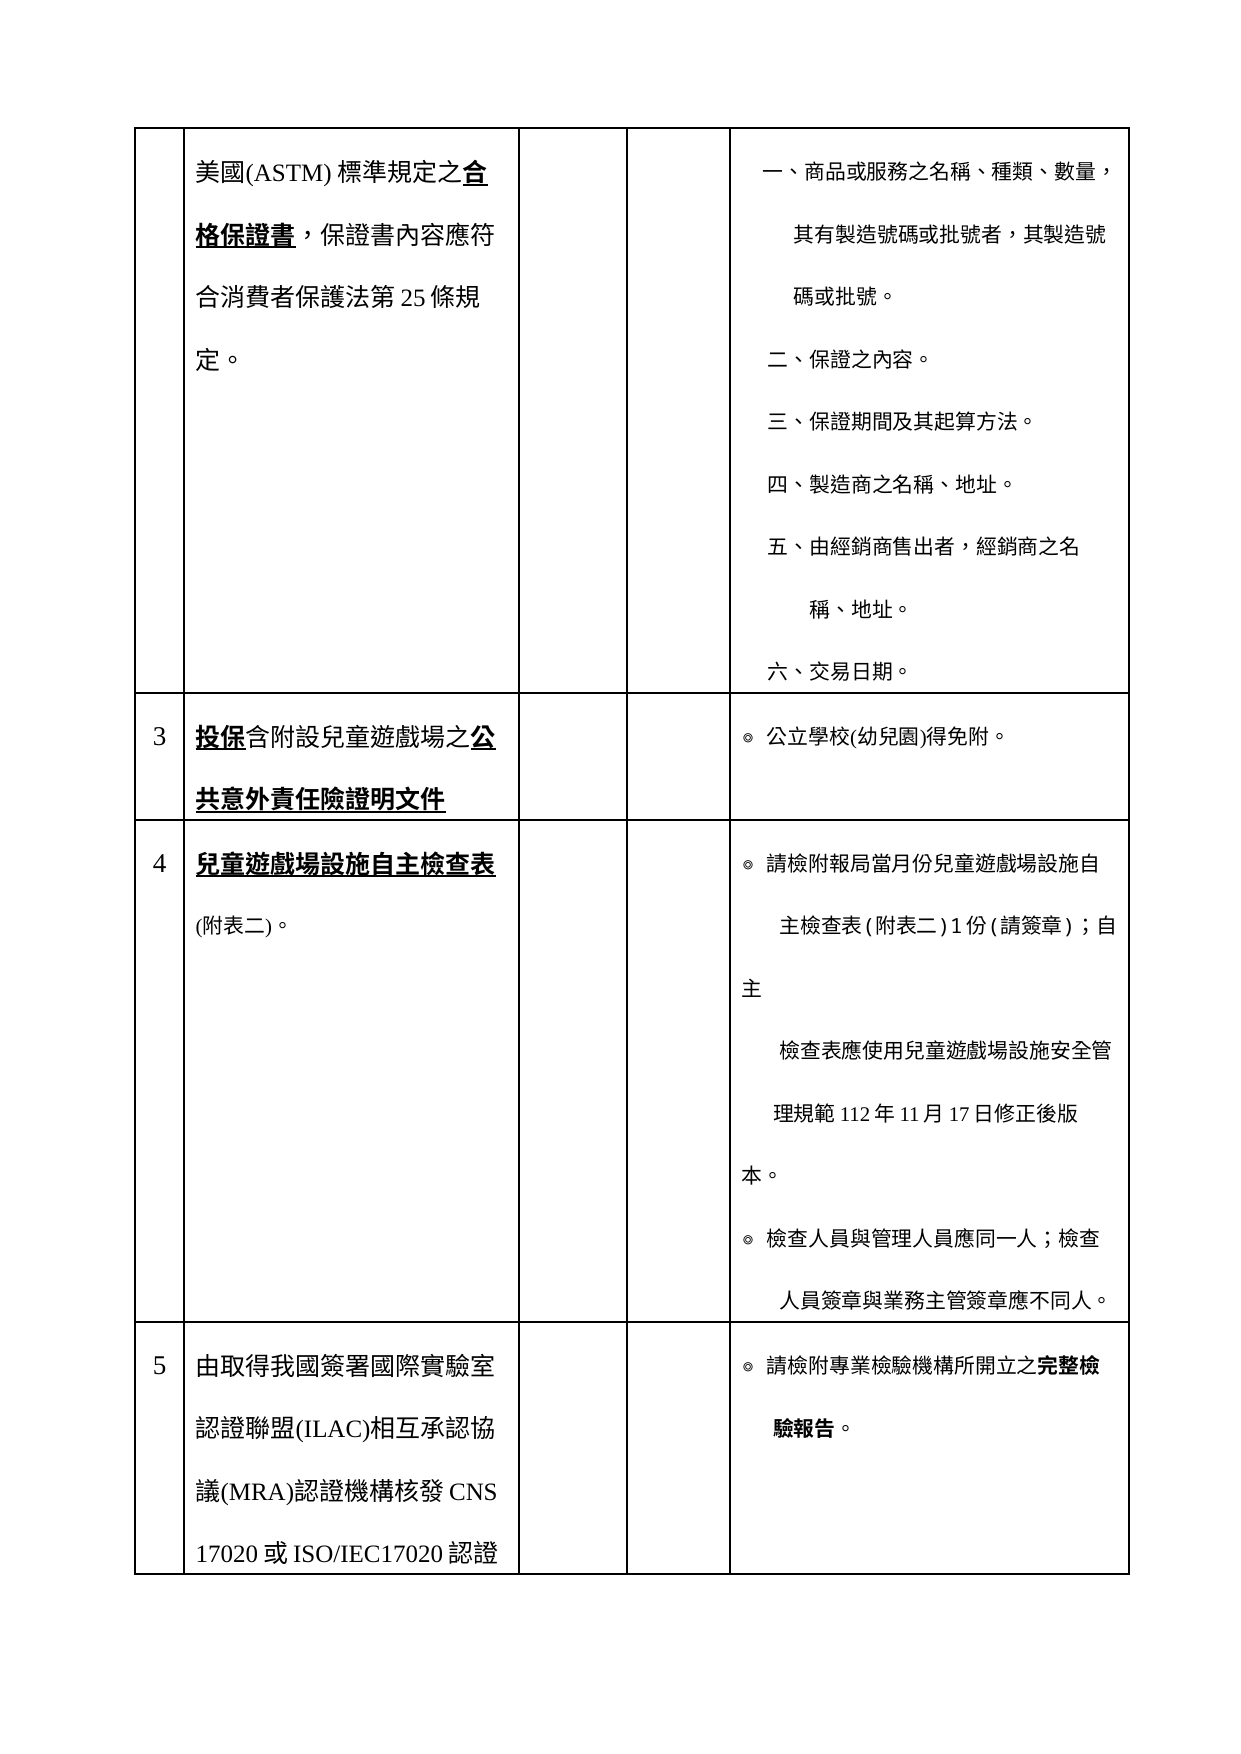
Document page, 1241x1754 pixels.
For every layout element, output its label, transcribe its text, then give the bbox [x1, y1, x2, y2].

table_cell ◎ 請檢附專業檢驗機構所開立之完整檢 驗報告。 [731, 1323, 1128, 1573]
table_cell [628, 694, 729, 819]
table_cell 投保含附設兒童遊戲場之公共意外責任險證明文件 [185, 694, 518, 819]
table_cell [628, 129, 729, 692]
table_cell [520, 1323, 626, 1573]
table_cell 3 [136, 694, 183, 819]
table_cell [628, 821, 729, 1321]
table_cell [520, 821, 626, 1321]
table_cell ◎ 公立學校(幼兒園)得免附。 [731, 694, 1128, 819]
table_cell [520, 694, 626, 819]
table_cell 由取得我國簽署國際實驗室認證聯盟(ILAC)相互承認協議(MRA)認證機構核發CNS 17020或ISO/IEC17020認證 [185, 1323, 518, 1573]
table_cell ◎ 請檢附報局當月份兒童遊戲場設施自 主檢查表(附表二)1份(請簽章)；自主 檢查表應使用兒童遊戲場設施安全管 理規範112年11月17日修正後版本。 ◎ 檢查人員與管理人員應同一人；檢查 人員簽章與業務主管簽章應不同人。 [731, 821, 1128, 1321]
table_cell 一、商品或服務之名稱、種類、數量， 其有製造號碼或批號者，其製造號 碼或批號。 二、保證之內容。 三、保證期間及其起算方法。 四、製造商之名稱、地址。 五、由經銷商售出者，經銷商之名 稱、地址。 六、交易日期。 [731, 129, 1128, 692]
table_cell [520, 129, 626, 692]
table_cell 兒童遊戲場設施自主檢查表(附表二)。 [185, 821, 518, 1321]
table_cell 美國(ASTM) 標準規定之合格保證書，保證書內容應符合消費者保護法第25條規定。 [185, 129, 518, 692]
table_cell [628, 1323, 729, 1573]
table_cell [136, 129, 183, 692]
table_cell 4 [136, 821, 183, 1321]
table_cell 5 [136, 1323, 183, 1573]
